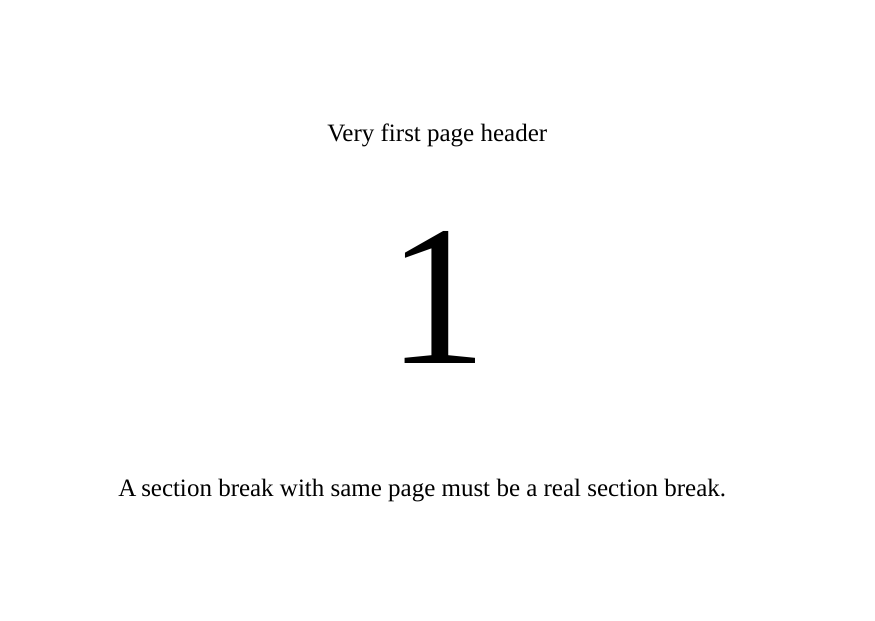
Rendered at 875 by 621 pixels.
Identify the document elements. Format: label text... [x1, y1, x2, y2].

text 1 [118, 176, 756, 406]
